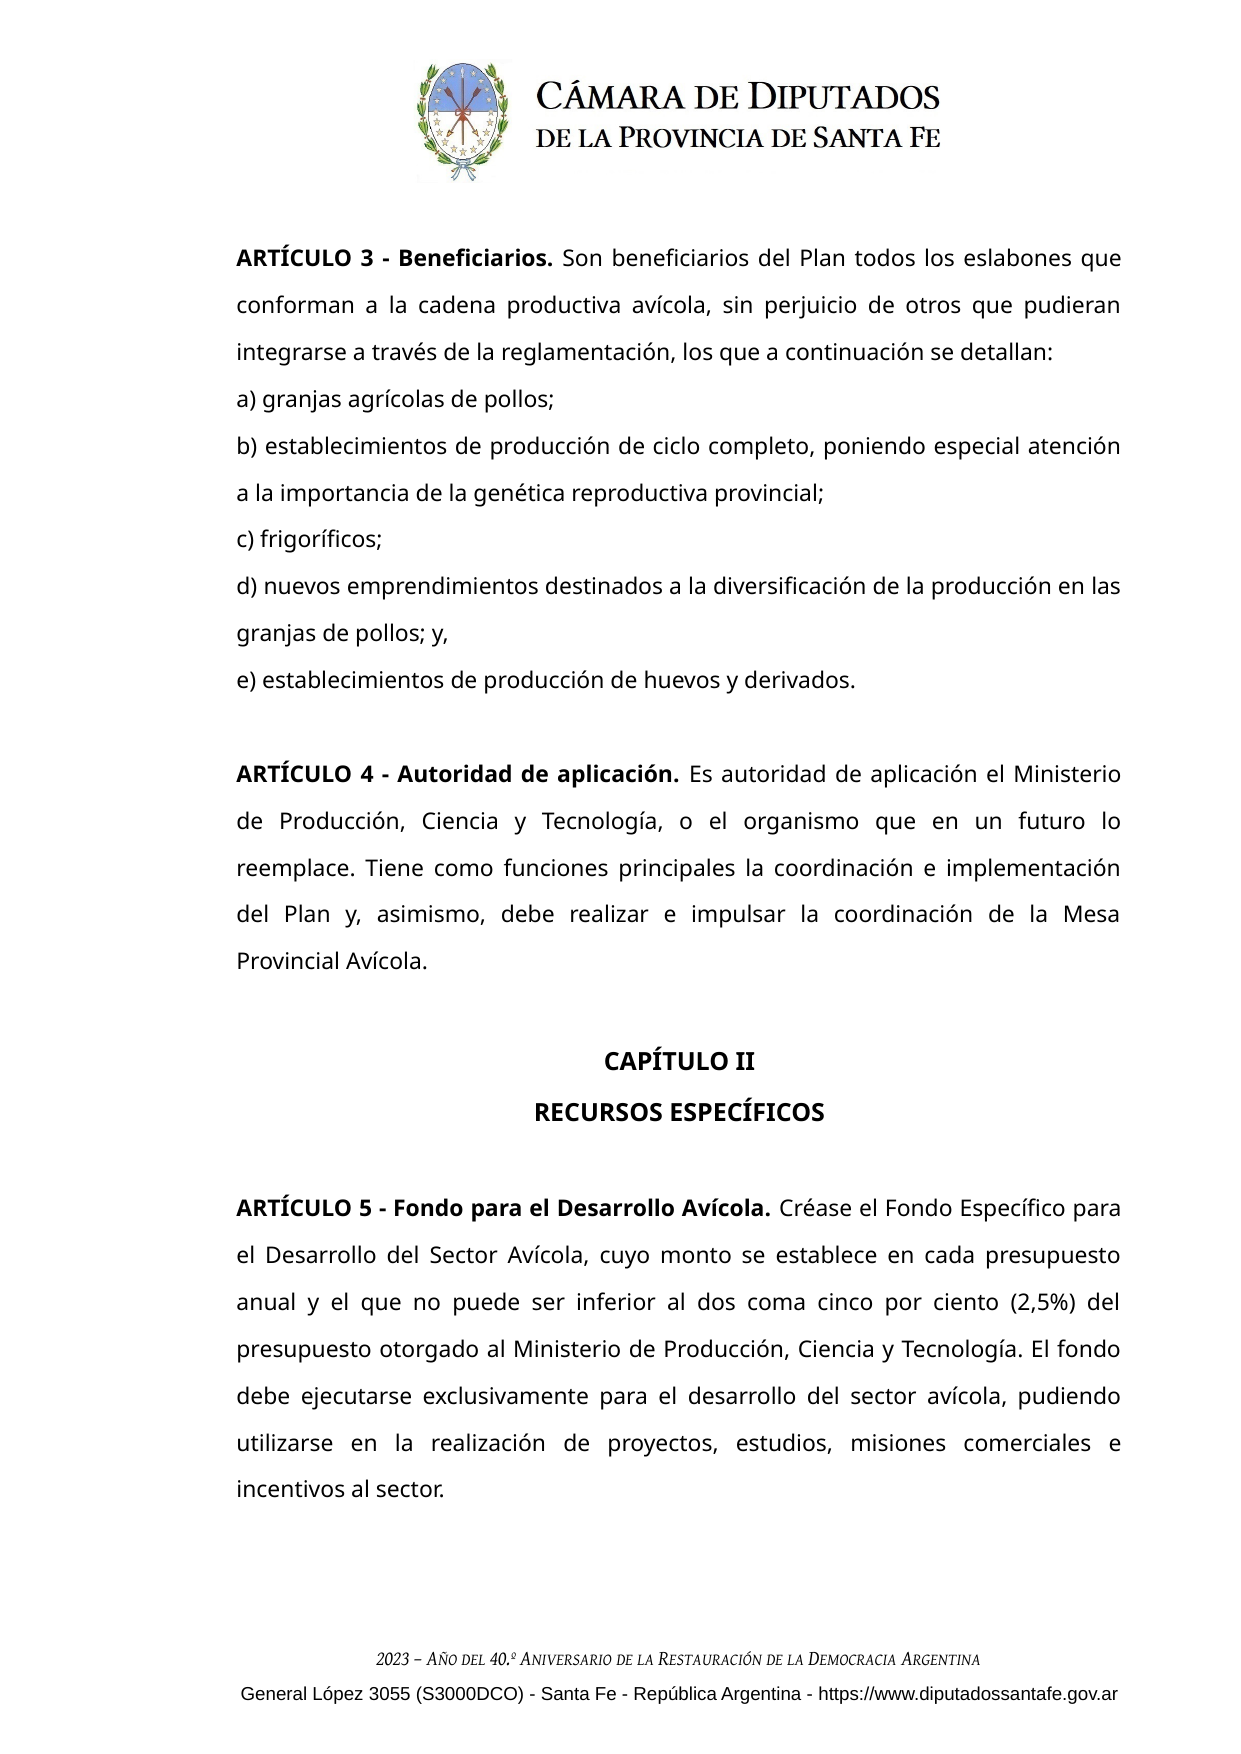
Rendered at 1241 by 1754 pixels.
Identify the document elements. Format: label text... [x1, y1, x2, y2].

text ARTÍCULO 4 - Autoridad de aplicación. Es autoridad de aplicación el Ministerio de Producción, Ciencia y Tecnología, o el organismo que en un futuro lo reemplace. Tiene como funciones principales la coordinación e implementación del Plan y, asimismo, debe realizar e impulsar la coordinación de la Mesa Provincial Avícola. [236, 758, 1122, 977]
picture [413, 59, 945, 183]
text a) granjas agrícolas de pollos; [236, 383, 1122, 414]
text ARTÍCULO 5 - Fondo para el Desarrollo Avícola. Créase el Fondo Específico para el Desarrollo del Sector Avícola, cuyo monto se establece en cada presupuesto anual y el que no puede ser inferior al dos coma cinco por ciento (2,5%) del presupuesto otorgado al Ministerio de Producción, Ciencia y Tecnología. El fondo debe ejecutarse exclusivamente para el desarrollo del sector avícola, pudiendo utilizarse en la realización de proyectos, estudios, misiones comerciales e incentivos al sector. [236, 1192, 1122, 1505]
text ARTÍCULO 3 - Beneficiarios. Son beneficiarios del Plan todos los eslabones que conforman a la cadena productiva avícola, sin perjuicio de otros que pudieran integrarse a través de la reglamentación, los que a continuación se detallan: [236, 242, 1122, 367]
text CAPÍTULO II [236, 1043, 1122, 1077]
text e) establecimientos de producción de huevos y derivados. [236, 664, 1122, 695]
text c) frigoríficos; [236, 523, 1122, 555]
text b) establecimientos de producción de ciclo completo, poniendo especial atención a la importancia de la genética reproductiva provincial; [236, 430, 1122, 508]
text RECURSOS ESPECÍFICOS [236, 1094, 1122, 1128]
text d) nuevos emprendimientos destinados a la diversificación de la producción en las granjas de pollos; y, [236, 570, 1122, 648]
